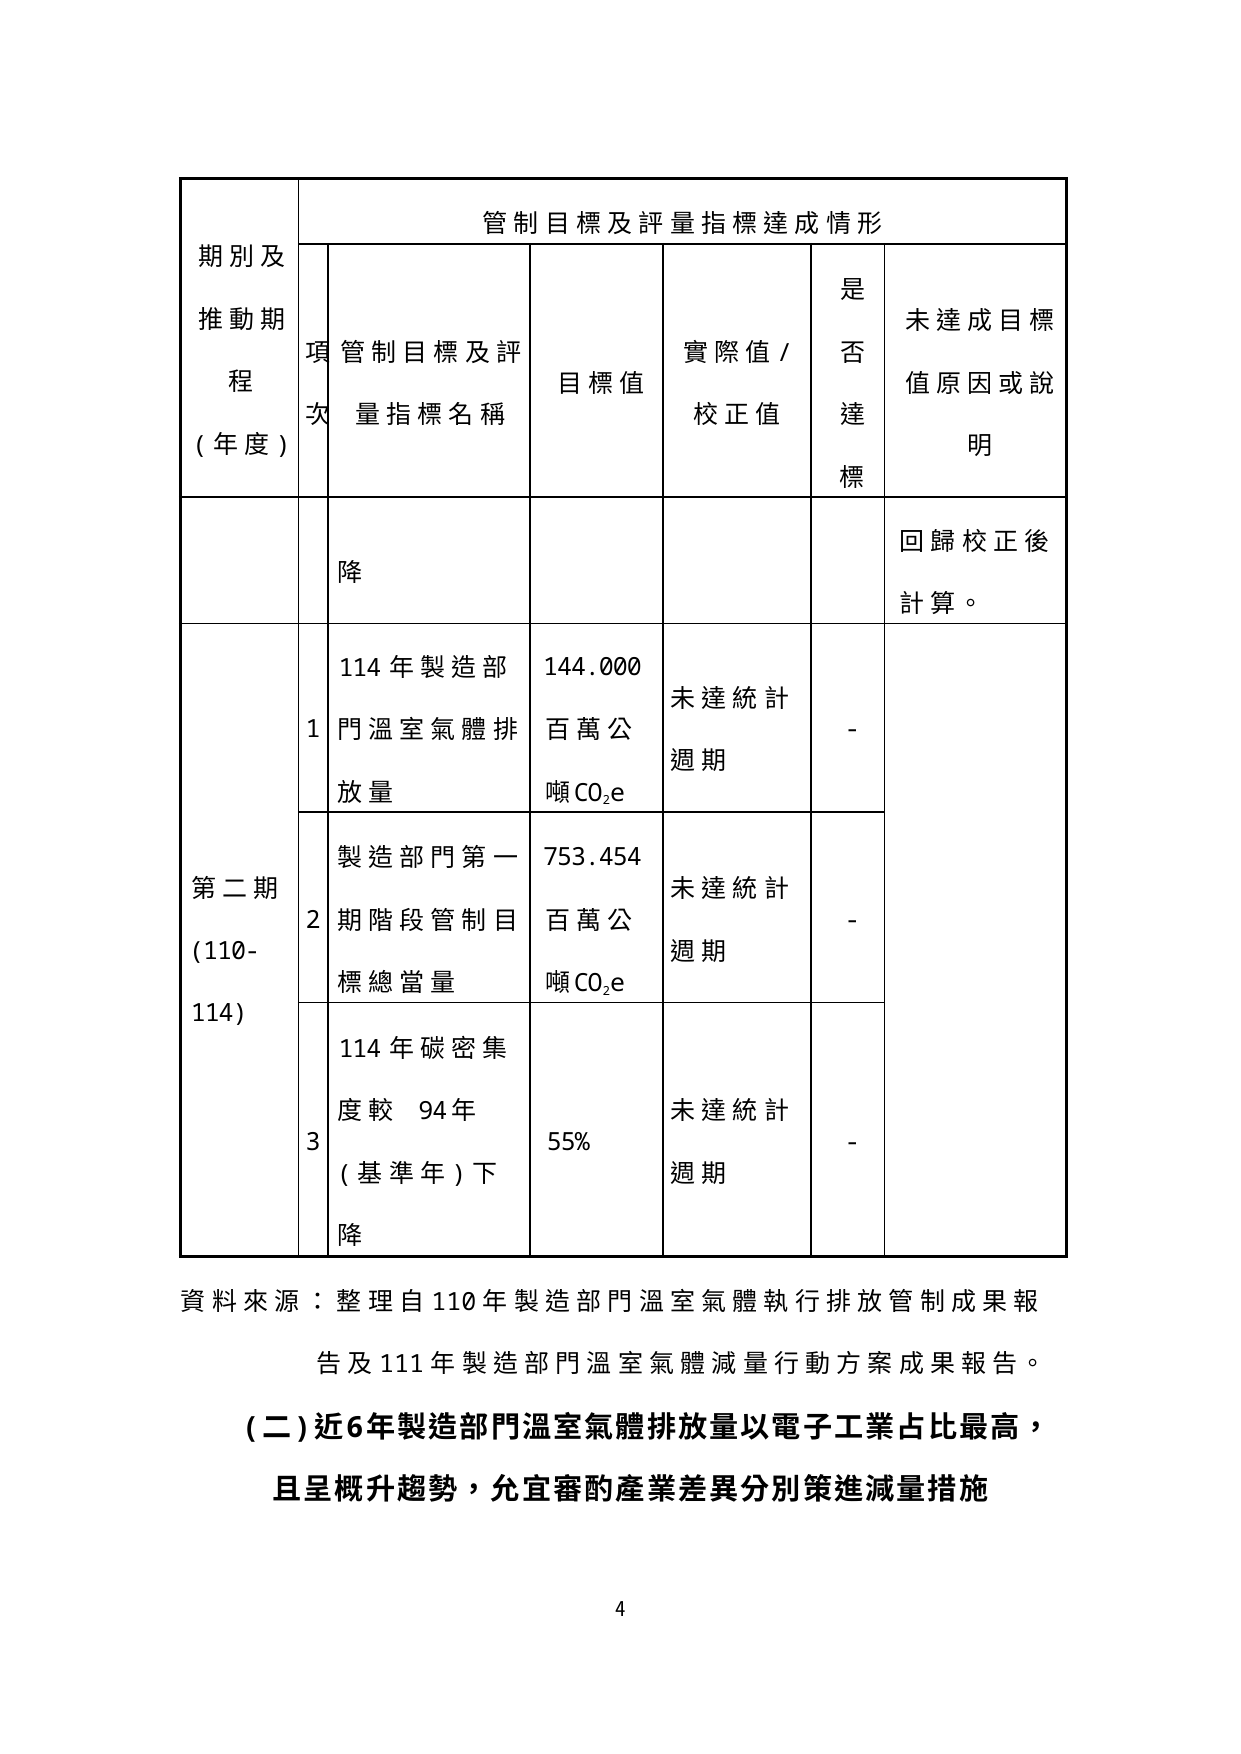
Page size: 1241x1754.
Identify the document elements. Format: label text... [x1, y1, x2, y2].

table_cell 管制目標及評量指標名稱 [329, 245, 529, 496]
table_cell 第二期 (110-114) [182, 624, 298, 1255]
table_cell [531, 498, 662, 622]
table_cell 未達統計週期 [664, 1003, 810, 1255]
table_cell - [812, 624, 884, 811]
table_cell 未達統計週期 [664, 624, 810, 811]
table_cell 未達統計週期 [664, 813, 810, 1002]
text (二)近6年製造部門溫室氣體排放量以電子工業占比最高，且呈概升趨勢，允宜審酌產業差異分別策進減量措施 [236, 1383, 1063, 1508]
table_cell 55% [531, 1003, 662, 1255]
table_cell 144.000 百萬公噸CO2e [531, 624, 662, 811]
table_cell 1 [299, 624, 327, 811]
table_cell 未達成目標值原因或說明 [885, 245, 1065, 496]
table_header 期別及推動期程 (年度) [182, 180, 298, 496]
table_header 管制目標及評量指標達成情形 [299, 180, 1065, 243]
table_cell 114年製造部門溫室氣體排放量 [329, 624, 529, 811]
table_cell 降 [329, 498, 529, 622]
table_cell 是否達標 [812, 245, 884, 496]
table_cell 製造部門第一期階段管制目標總當量 [329, 813, 529, 1002]
table_cell 3 [299, 1003, 327, 1255]
text 資料來源：整理自110年製造部門溫室氣體執行排放管制成果報告及111年製造部門溫室氣體減量行動方案成果報告。 [177, 1258, 1063, 1383]
table_cell - [812, 813, 884, 1002]
table_cell [664, 498, 810, 622]
table_cell 2 [299, 813, 327, 1002]
table_cell 目標值 [531, 245, 662, 496]
table_cell 回歸校正後計算。 [885, 498, 1065, 622]
table_cell [299, 498, 327, 622]
table_cell [885, 624, 1065, 1255]
table_cell 項次 [299, 245, 327, 496]
table_cell 實際值/校正值 [664, 245, 810, 496]
table_cell - [812, 1003, 884, 1255]
table_cell 114年碳密集度較 94年(基準年)下降 [329, 1003, 529, 1255]
table_cell 753.454 百萬公噸CO2e [531, 813, 662, 1002]
table_cell [812, 498, 884, 622]
table_cell [182, 498, 298, 622]
